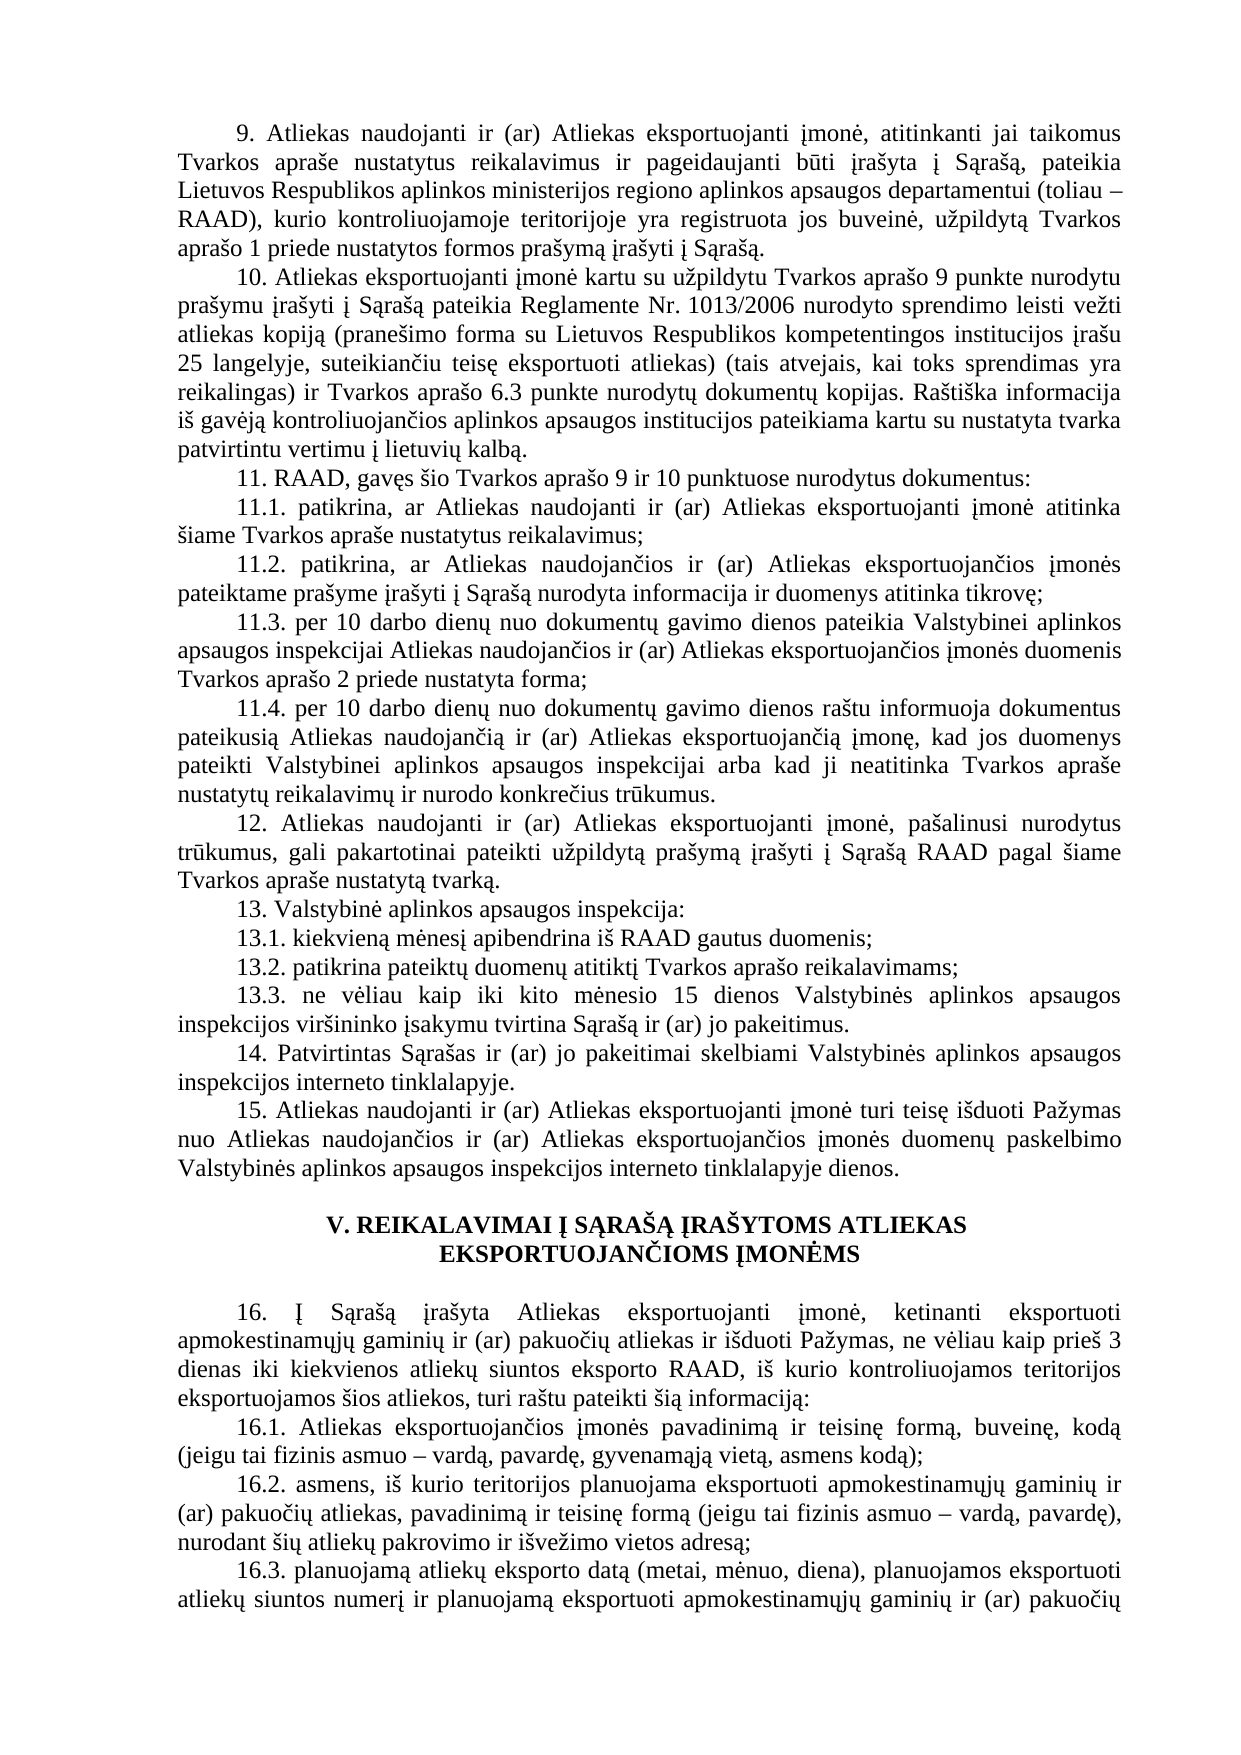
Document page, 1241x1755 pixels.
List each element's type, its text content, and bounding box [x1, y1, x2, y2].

text 16. Į Sąrašą įrašyta Atliekas eksportuojanti įmonė, ketinanti eksportuoti apmokestinamųjų gaminių ir (ar) pakuočių atliekas ir išduoti Pažymas, ne vėliau kaip prieš 3 dienas iki kiekvienos atliekų siuntos eksporto RAAD, iš kurio kontroliuojamos teritorijos eksportuojamos šios atliekos, turi raštu pateikti šią informaciją: [177, 1297, 1122, 1412]
text 13.1. kiekvieną mėnesį apibendrina iš RAAD gautus duomenis; [177, 923, 1122, 952]
text 15. Atliekas naudojanti ir (ar) Atliekas eksportuojanti įmonė turi teisę išduoti Pažymas nuo Atliekas naudojančios ir (ar) Atliekas eksportuojančios įmonės duomenų paskelbimo Valstybinės aplinkos apsaugos inspekcijos interneto tinklalapyje dienos. [177, 1096, 1122, 1182]
text 13. Valstybinė aplinkos apsaugos inspekcija: [177, 894, 1122, 923]
text EKSPORTUOJANČIOMS ĮMONĖMS [177, 1239, 1122, 1268]
text 16.2. asmens, iš kurio teritorijos planuojama eksportuoti apmokestinamųjų gaminių ir (ar) pakuočių atliekas, pavadinimą ir teisinę formą (jeigu tai fizinis asmuo – vardą, pavardę), nurodant šių atliekų pakrovimo ir išvežimo vietos adresą; [177, 1469, 1122, 1556]
text 16.1. Atliekas eksportuojančios įmonės pavadinimą ir teisinę formą, buveinę, kodą (jeigu tai fizinis asmuo – vardą, pavardę, gyvenamąją vietą, asmens kodą); [177, 1412, 1122, 1469]
text 11.4. per 10 darbo dienų nuo dokumentų gavimo dienos raštu informuoja dokumentus pateikusią Atliekas naudojančią ir (ar) Atliekas eksportuojančią įmonę, kad jos duomenys pateikti Valstybinei aplinkos apsaugos inspekcijai arba kad ji neatitinka Tvarkos apraše nustatytų reikalavimų ir nurodo konkrečius trūkumus. [177, 693, 1122, 808]
text 13.3. ne vėliau kaip iki kito mėnesio 15 dienos Valstybinės aplinkos apsaugos inspekcijos viršininko įsakymu tvirtina Sąrašą ir (ar) jo pakeitimus. [177, 981, 1122, 1038]
text 11. RAAD, gavęs šio Tvarkos aprašo 9 ir 10 punktuose nurodytus dokumentus: [177, 463, 1122, 492]
text 11.2. patikrina, ar Atliekas naudojančios ir (ar) Atliekas eksportuojančios įmonės pateiktame prašyme įrašyti į Sąrašą nurodyta informacija ir duomenys atitinka tikrovę; [177, 549, 1122, 607]
text 11.1. patikrina, ar Atliekas naudojanti ir (ar) Atliekas eksportuojanti įmonė atitinka šiame Tvarkos apraše nustatytus reikalavimus; [177, 492, 1122, 549]
text 12. Atliekas naudojanti ir (ar) Atliekas eksportuojanti įmonė, pašalinusi nurodytus trūkumus, gali pakartotinai pateikti užpildytą prašymą įrašyti į Sąrašą RAAD pagal šiame Tvarkos apraše nustatytą tvarką. [177, 808, 1122, 894]
text 14. Patvirtintas Sąrašas ir (ar) jo pakeitimai skelbiami Valstybinės aplinkos apsaugos inspekcijos interneto tinklalapyje. [177, 1038, 1122, 1096]
text 10. Atliekas eksportuojanti įmonė kartu su užpildytu Tvarkos aprašo 9 punkte nurodytu prašymu įrašyti į Sąrašą pateikia Reglamente Nr. 1013/2006 nurodyto sprendimo leisti vežti atliekas kopiją (pranešimo forma su Lietuvos Respublikos kompetentingos institucijos įrašu 25 langelyje, suteikiančiu teisę eksportuoti atliekas) (tais atvejais, kai toks sprendimas yra reikalingas) ir Tvarkos aprašo 6.3 punkte nurodytų dokumentų kopijas. Raštiška informacija iš gavėją kontroliuojančios aplinkos apsaugos institucijos pateikiama kartu su nustatyta tvarka patvirtintu vertimu į lietuvių kalbą. [177, 262, 1122, 463]
text V. REIKALAVIMAI Į SĄRAŠĄ ĮRAŠYTOMS ATLIEKAS [177, 1211, 1122, 1239]
text 11.3. per 10 darbo dienų nuo dokumentų gavimo dienos pateikia Valstybinei aplinkos apsaugos inspekcijai Atliekas naudojančios ir (ar) Atliekas eksportuojančios įmonės duomenis Tvarkos aprašo 2 priede nustatyta forma; [177, 607, 1122, 693]
text 9. Atliekas naudojanti ir (ar) Atliekas eksportuojanti įmonė, atitinkanti jai taikomus Tvarkos apraše nustatytus reikalavimus ir pageidaujanti būti įrašyta į Sąrašą, pateikia Lietuvos Respublikos aplinkos ministerijos regiono aplinkos apsaugos departamentui (toliau – RAAD), kurio kontroliuojamoje teritorijoje yra registruota jos buveinė, užpildytą Tvarkos aprašo 1 priede nustatytos formos prašymą įrašyti į Sąrašą. [177, 118, 1122, 262]
text 13.2. patikrina pateiktų duomenų atitiktį Tvarkos aprašo reikalavimams; [177, 952, 1122, 981]
text 16.3. planuojamą atliekų eksporto datą (metai, mėnuo, diena), planuojamos eksportuoti atliekų siuntos numerį ir planuojamą eksportuoti apmokestinamųjų gaminių ir (ar) pakuočių [177, 1556, 1122, 1613]
